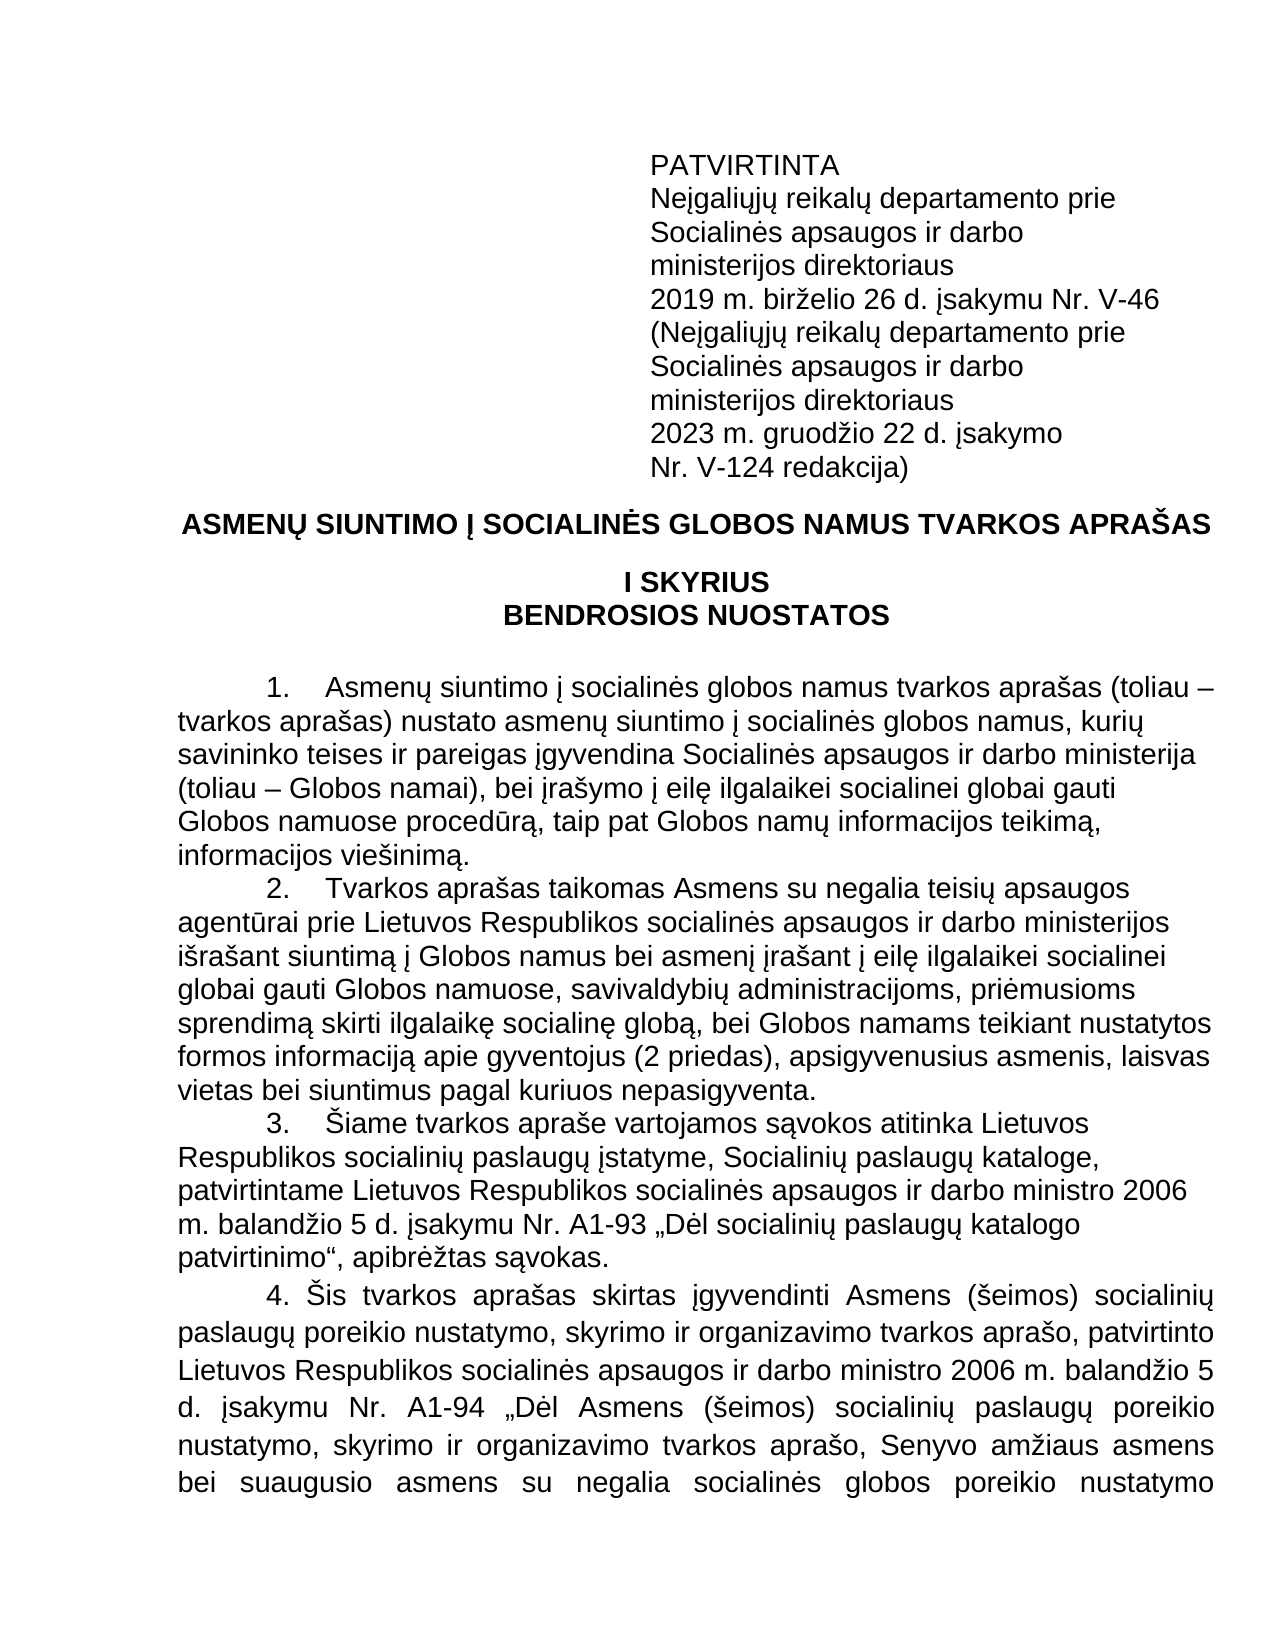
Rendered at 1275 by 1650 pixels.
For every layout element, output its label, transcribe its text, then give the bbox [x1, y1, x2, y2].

text PATVIRTINTA [177, 148, 1216, 181]
text ministerijos direktoriaus [650, 382, 1216, 416]
text 3. Šiame tvarkos apraše vartojamos sąvokos atitinka Lietuvos Respublikos socialinių paslaugų įstatyme, Socialinių paslaugų kataloge, patvirtintame Lietuvos Respublikos socialinės apsaugos ir darbo ministro 2006 m. balandžio 5 d. įsakymu Nr. A1-93 „Dėl socialinių paslaugų katalogo patvirtinimo“, apibrėžtas sąvokas. [177, 1106, 1216, 1274]
text Nr. V-124 redakcija) [650, 449, 1216, 483]
text Neįgaliųjų reikalų departamento prie [650, 181, 1216, 215]
text 4. Šis tvarkos aprašas skirtas įgyvendinti Asmens (šeimos) socialinių paslaugų poreikio nustatymo, skyrimo ir organizavimo tvarkos aprašo, patvirtinto Lietuvos Respublikos socialinės apsaugos ir darbo ministro 2006 m. balandžio 5 d. įsakymu Nr. A1-94 „Dėl Asmens (šeimos) socialinių paslaugų poreikio nustatymo, skyrimo ir organizavimo tvarkos aprašo, Senyvo amžiaus asmens bei suaugusio asmens su negalia socialinės globos poreikio nustatymo [177, 1274, 1216, 1499]
text ministerijos direktoriaus [650, 248, 1216, 282]
text Socialinės apsaugos ir darbo [650, 215, 1216, 248]
text 1. Asmenų siuntimo į socialinės globos namus tvarkos aprašas (toliau – tvarkos aprašas) nustato asmenų siuntimo į socialinės globos namus, kurių savininko teises ir pareigas įgyvendina Socialinės apsaugos ir darbo ministerija (toliau – Globos namai), bei įrašymo į eilę ilgalaikei socialinei globai gauti Globos namuose procedūrą, taip pat Globos namų informacijos teikimą, informacijos viešinimą. [177, 670, 1216, 871]
text ASMENŲ SIUNTIMO Į SOCIALINĖS GLOBOS NAMUS TVARKOS APRAŠAS [177, 507, 1216, 541]
text 2023 m. gruodžio 22 d. įsakymo [650, 416, 1216, 449]
text 2019 m. birželio 26 d. įsakymu Nr. V-46 [650, 282, 1216, 315]
text 2. Tvarkos aprašas taikomas Asmens su negalia teisių apsaugos agentūrai prie Lietuvos Respublikos socialinės apsaugos ir darbo ministerijos išrašant siuntimą į Globos namus bei asmenį įrašant į eilę ilgalaikei socialinei globai gauti Globos namuose, savivaldybių administracijoms, priėmusioms sprendimą skirti ilgalaikę socialinę globą, bei Globos namams teikiant nustatytos formos informaciją apie gyventojus (2 priedas), apsigyvenusius asmenis, laisvas vietas bei siuntimus pagal kuriuos nepasigyventa. [177, 871, 1216, 1106]
text I SKYRIUS BENDROSIOS NUOSTATOS [177, 565, 1216, 632]
text Socialinės apsaugos ir darbo [650, 349, 1216, 382]
text (Neįgaliųjų reikalų departamento prie [650, 315, 1216, 349]
